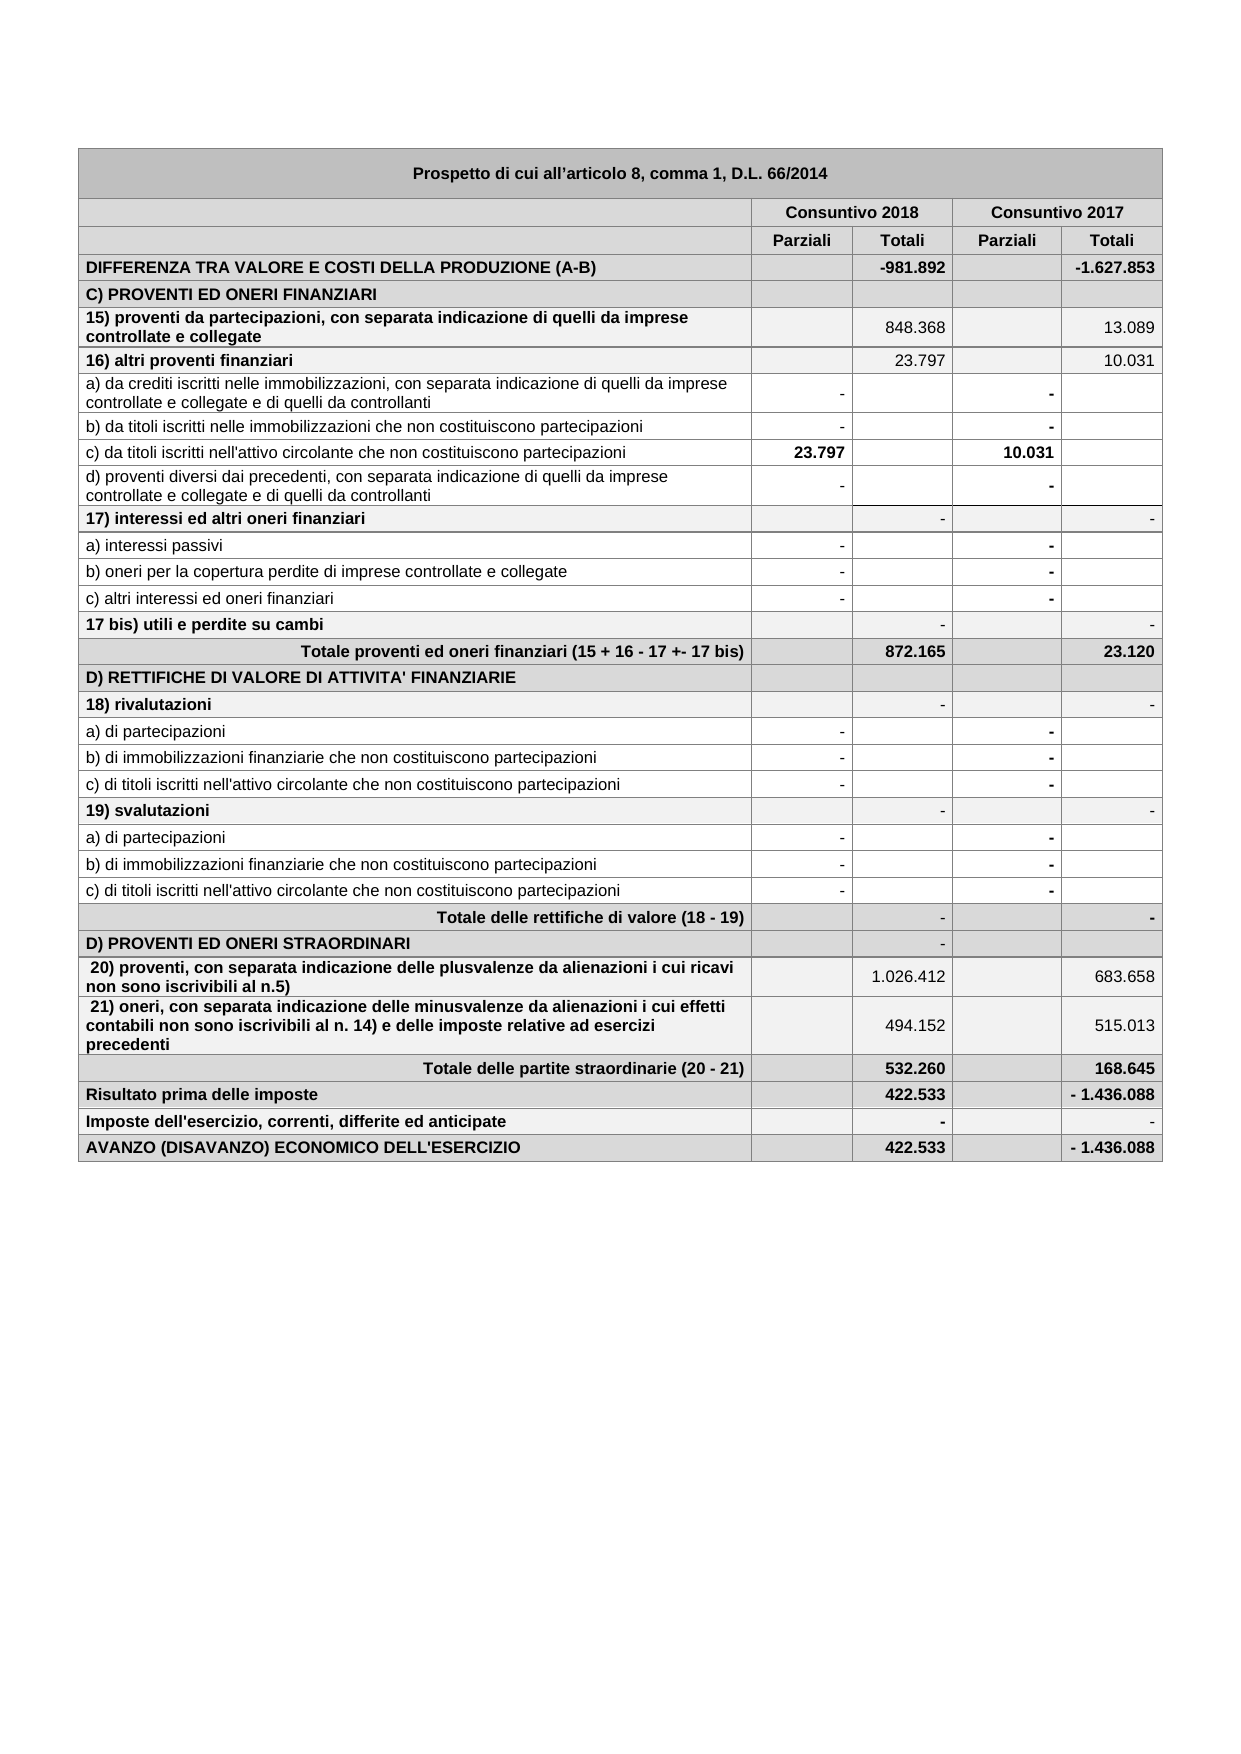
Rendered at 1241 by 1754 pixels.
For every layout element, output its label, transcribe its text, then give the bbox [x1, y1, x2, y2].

table_cell [1062, 771, 1162, 797]
table_cell - [953, 374, 1061, 412]
table_cell [853, 745, 952, 770]
table_cell 21) oneri, con separata indicazione delle minusvalenze da alienazioni i cui effetti contabili non sono iscrivibili al n. 14) e delle imposte relative ad esercizi precedenti [79, 997, 751, 1054]
table_cell - [752, 466, 852, 505]
table_cell - [953, 771, 1061, 797]
table_cell b) di immobilizzazioni finanziarie che non costituiscono partecipazioni [79, 851, 751, 877]
table_cell D) RETTIFICHE DI VALORE DI ATTIVITA' FINANZIARIE [79, 665, 751, 691]
table_cell 683.658 [1062, 958, 1162, 996]
table_cell c) di titoli iscritti nell'attivo circolante che non costituiscono partecipazioni [79, 771, 751, 797]
table_cell - [1062, 798, 1162, 823]
table_cell [953, 665, 1061, 691]
table_cell - [853, 612, 952, 638]
table_cell Imposte dell'esercizio, correnti, differite ed anticipate [79, 1109, 751, 1134]
table_cell - [953, 851, 1061, 877]
table_cell Consuntivo 2017 [953, 199, 1162, 226]
table_cell [853, 665, 952, 691]
table_cell [953, 1055, 1061, 1081]
table_cell AVANZO (DISAVANZO) ECONOMICO DELL'ESERCIZIO [79, 1135, 751, 1161]
table_cell [1062, 440, 1162, 465]
table_cell 23.797 [752, 440, 852, 465]
table_cell [1062, 374, 1162, 412]
table_cell [853, 586, 952, 611]
table_cell [853, 825, 952, 850]
table_cell - [1062, 506, 1162, 531]
table_cell - [953, 745, 1061, 770]
table_cell - [752, 586, 852, 611]
table_cell - [853, 1109, 952, 1134]
table_cell [853, 878, 952, 903]
table_cell c) di titoli iscritti nell'attivo circolante che non costituiscono partecipazioni [79, 878, 751, 903]
table_cell [752, 506, 852, 531]
table_cell [853, 771, 952, 797]
table_cell [752, 308, 852, 346]
table_cell [752, 665, 852, 691]
table_cell 13.089 [1062, 308, 1162, 346]
table_cell - [752, 413, 852, 439]
table_cell [1062, 931, 1162, 956]
table_cell 1.026.412 [853, 958, 952, 996]
table_cell - [853, 904, 952, 930]
table_cell [1062, 281, 1162, 307]
table_cell [752, 639, 852, 664]
table_cell [752, 612, 852, 638]
table_cell - [752, 771, 852, 797]
table_cell - [953, 413, 1061, 439]
table_cell 532.260 [853, 1055, 952, 1081]
table_cell [752, 1082, 852, 1107]
table_cell 19) svalutazioni [79, 798, 751, 823]
table_cell [1062, 825, 1162, 850]
table_cell [953, 612, 1061, 638]
table_cell 515.013 [1062, 997, 1162, 1054]
table_cell [853, 851, 952, 877]
table_cell [752, 1109, 852, 1134]
table_cell 23.797 [853, 348, 952, 373]
table_cell [853, 466, 952, 505]
table_cell [953, 1135, 1061, 1161]
table_cell - [953, 559, 1061, 584]
table_cell [953, 1109, 1061, 1134]
table_cell [853, 413, 952, 439]
table_cell - [853, 692, 952, 717]
table_cell - [953, 533, 1061, 558]
table_cell [953, 308, 1061, 346]
table_cell - [953, 466, 1061, 505]
table_cell 16) altri proventi finanziari [79, 348, 751, 373]
table_cell [1062, 466, 1162, 505]
table_cell 422.533 [853, 1082, 952, 1107]
table_cell - [752, 825, 852, 850]
table_cell [1062, 718, 1162, 744]
table_cell [953, 639, 1061, 664]
table_cell 17) interessi ed altri oneri finanziari [79, 506, 751, 531]
table_cell 848.368 [853, 308, 952, 346]
table_cell - [853, 798, 952, 823]
table_cell Totale delle rettifiche di valore (18 - 19) [79, 904, 751, 930]
table_cell [853, 718, 952, 744]
table_cell [752, 1055, 852, 1081]
table_cell d) proventi diversi dai precedenti, con separata indicazione di quelli da imprese controllate e collegate e di quelli da controllanti [79, 466, 751, 505]
table_cell b) di immobilizzazioni finanziarie che non costituiscono partecipazioni [79, 745, 751, 770]
table_cell [1062, 413, 1162, 439]
table_cell [953, 798, 1061, 823]
table_cell 15) proventi da partecipazioni, con separata indicazione di quelli da imprese controllate e collegate [79, 308, 751, 346]
table_cell [853, 281, 952, 307]
table_cell Totale delle partite straordinarie (20 - 21) [79, 1055, 751, 1081]
table_cell [752, 798, 852, 823]
table_cell [752, 997, 852, 1054]
table_cell - [1062, 904, 1162, 930]
table_cell 10.031 [1062, 348, 1162, 373]
table_cell a) di partecipazioni [79, 825, 751, 850]
table_cell b) oneri per la copertura perdite di imprese controllate e collegate [79, 559, 751, 584]
table_cell [953, 506, 1061, 531]
table_cell 422.533 [853, 1135, 952, 1161]
table_cell Consuntivo 2018 [752, 199, 952, 226]
table_cell Parziali [752, 227, 852, 254]
table_cell - [752, 533, 852, 558]
table_cell [752, 904, 852, 930]
table_cell - [953, 878, 1061, 903]
table_cell a) da crediti iscritti nelle immobilizzazioni, con separata indicazione di quelli da imprese controllate e collegate e di quelli da controllanti [79, 374, 751, 412]
table_cell [1062, 559, 1162, 584]
table_cell -1.627.853 [1062, 255, 1162, 280]
table_cell b) da titoli iscritti nelle immobilizzazioni che non costituiscono partecipazioni [79, 413, 751, 439]
table_cell D) PROVENTI ED ONERI STRAORDINARI [79, 931, 751, 956]
table_cell [752, 255, 852, 280]
table_cell [953, 931, 1061, 956]
table_cell - [953, 718, 1061, 744]
table_cell - [752, 745, 852, 770]
table_cell [1062, 586, 1162, 611]
table_cell Risultato prima delle imposte [79, 1082, 751, 1107]
table_cell [953, 1082, 1061, 1107]
table_cell [953, 904, 1061, 930]
table_cell c) altri interessi ed oneri finanziari [79, 586, 751, 611]
table_cell [853, 559, 952, 584]
table_cell Totale proventi ed oneri finanziari (15 + 16 - 17 +- 17 bis) [79, 639, 751, 664]
table_cell [752, 281, 852, 307]
table_cell [1062, 878, 1162, 903]
table_cell 18) rivalutazioni [79, 692, 751, 717]
table_cell DIFFERENZA TRA VALORE E COSTI DELLA PRODUZIONE (A-B) [79, 255, 751, 280]
table_cell - [752, 878, 852, 903]
table_cell - [752, 851, 852, 877]
table_cell - [752, 718, 852, 744]
table_cell 10.031 [953, 440, 1061, 465]
table_cell - [853, 931, 952, 956]
table_cell - [1062, 692, 1162, 717]
table_cell - [953, 586, 1061, 611]
table_cell [953, 348, 1061, 373]
table_cell Parziali [953, 227, 1061, 254]
table_cell [1062, 851, 1162, 877]
table_cell [752, 692, 852, 717]
table_cell [752, 931, 852, 956]
table_cell - [1062, 612, 1162, 638]
table_cell [853, 440, 952, 465]
table_cell 20) proventi, con separata indicazione delle plusvalenze da alienazioni i cui ricavi non sono iscrivibili al n.5) [79, 958, 751, 996]
table_cell C) PROVENTI ED ONERI FINANZIARI [79, 281, 751, 307]
table_cell [953, 281, 1061, 307]
table_cell a) interessi passivi [79, 533, 751, 558]
table_cell - 1.436.088 [1062, 1082, 1162, 1107]
table_cell - [953, 825, 1061, 850]
table_cell [79, 199, 751, 226]
table_cell [752, 348, 852, 373]
table_cell - [752, 559, 852, 584]
table_cell [853, 374, 952, 412]
table_cell 17 bis) utili e perdite su cambi [79, 612, 751, 638]
table_cell [953, 255, 1061, 280]
table_cell [79, 227, 751, 254]
table_cell Totali [853, 227, 952, 254]
table_cell [1062, 533, 1162, 558]
table_cell - [752, 374, 852, 412]
table_cell a) di partecipazioni [79, 718, 751, 744]
table_cell 494.152 [853, 997, 952, 1054]
table_cell [953, 958, 1061, 996]
table_cell [953, 997, 1061, 1054]
table_cell 168.645 [1062, 1055, 1162, 1081]
table_cell [752, 958, 852, 996]
table_cell [752, 1135, 852, 1161]
table_cell Totali [1062, 227, 1162, 254]
table_header Prospetto di cui all’articolo 8, comma 1, D.L. 66/2014 [79, 149, 1162, 198]
table_cell 872.165 [853, 639, 952, 664]
table_cell c) da titoli iscritti nell'attivo circolante che non costituiscono partecipazioni [79, 440, 751, 465]
table_cell - 1.436.088 [1062, 1135, 1162, 1161]
table_cell - [853, 506, 952, 531]
table_cell 23.120 [1062, 639, 1162, 664]
table_cell - [1062, 1109, 1162, 1134]
table_cell -981.892 [853, 255, 952, 280]
table_cell [1062, 665, 1162, 691]
table_cell [1062, 745, 1162, 770]
table_cell [853, 533, 952, 558]
table_cell [953, 692, 1061, 717]
